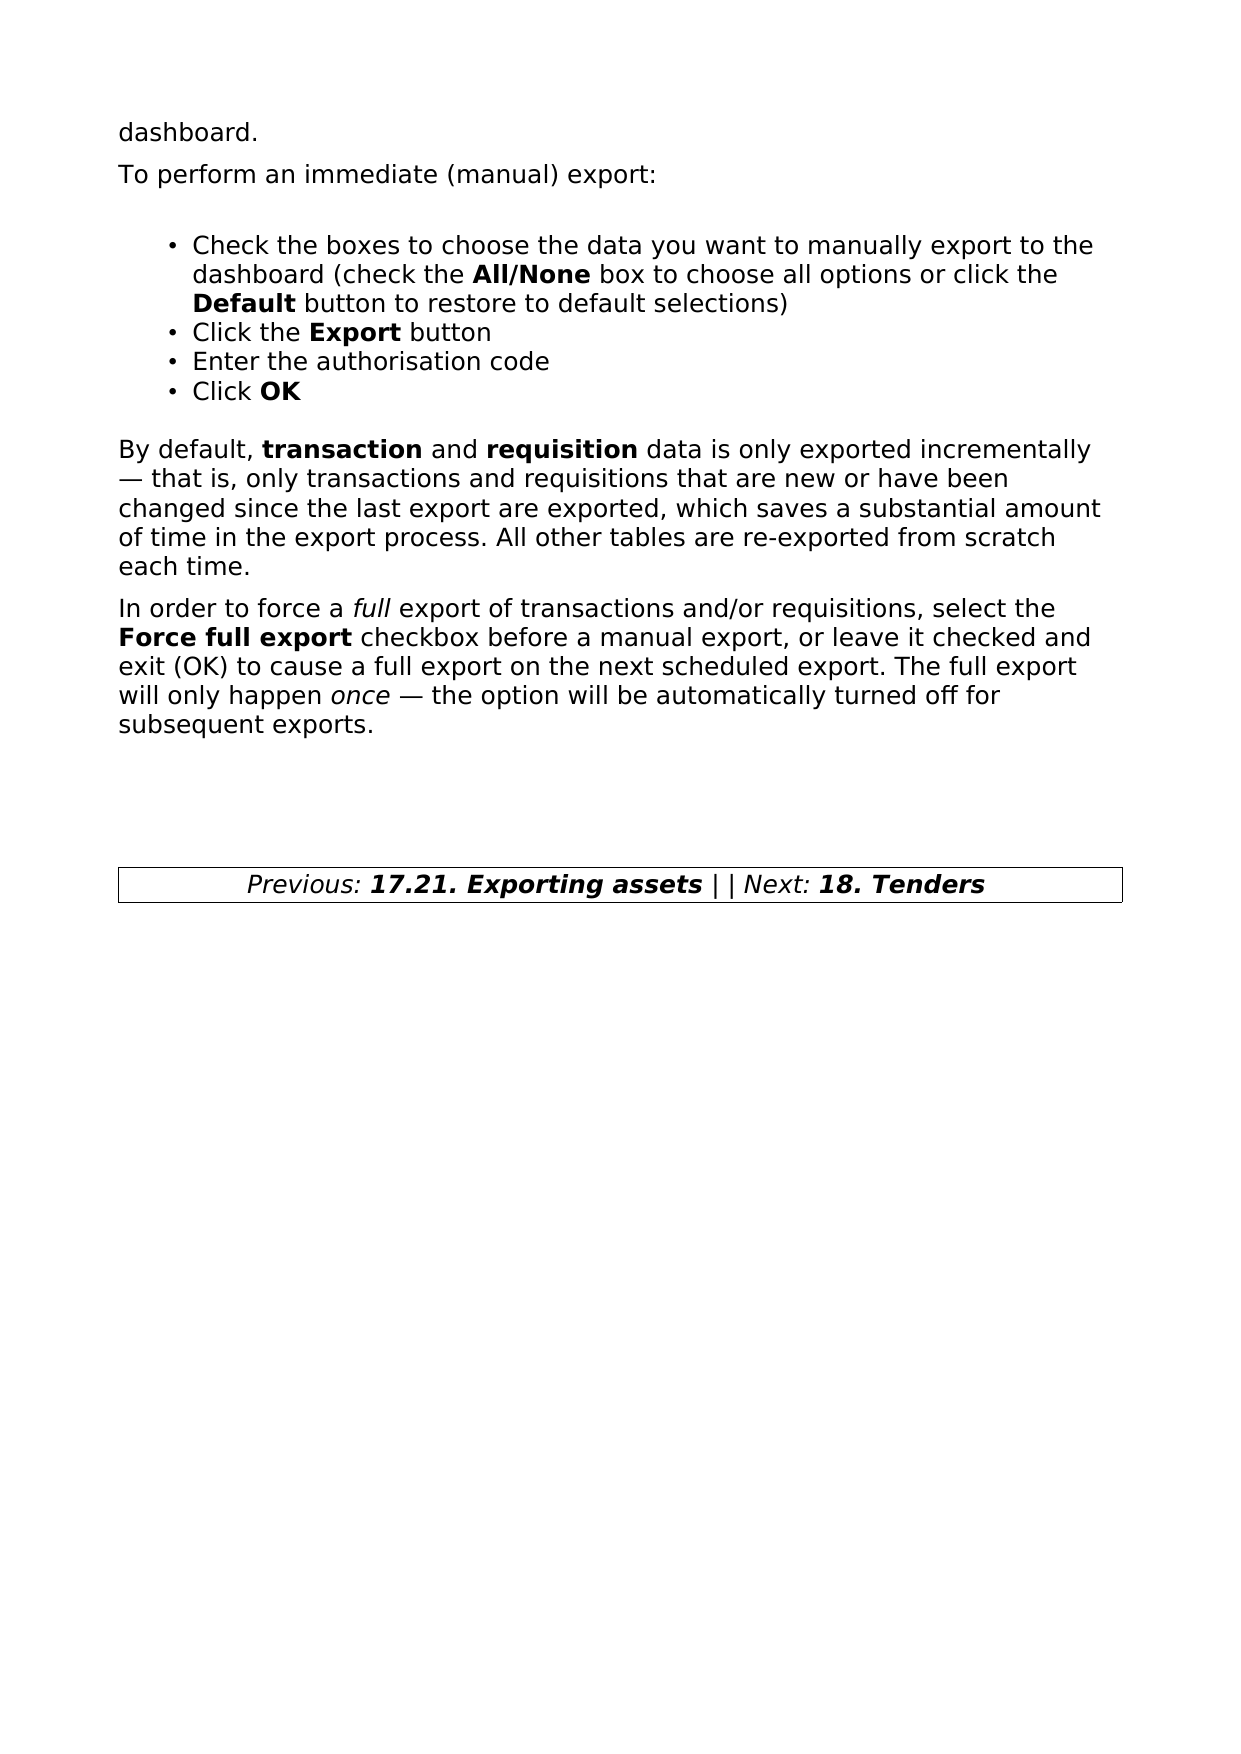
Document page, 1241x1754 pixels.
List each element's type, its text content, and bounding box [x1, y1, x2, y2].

list Click the Export button [177, 318, 1122, 348]
list Click OK [177, 377, 1122, 406]
text To perform an immediate (manual) export: [118, 160, 1122, 189]
table_header Previous: 17.21. Exporting assets | | Next: 18. Tenders [119, 868, 1122, 902]
list Enter the authorisation code [177, 348, 1122, 377]
text By default, transaction and requisition data is only exported incrementally — that is, only transactions and requisitions that are new or have been changed since the last export are exported, which saves a substantial amount of time in the export process. All other tables are re-exported from scratch each time. [118, 435, 1122, 581]
list Check the boxes to choose the data you want to manually export to the dashboard (check the All/None box to choose all options or click the Default button to restore to default selections) [177, 231, 1122, 318]
text dashboard. [118, 118, 1122, 147]
text In order to force a full export of transactions and/or requisitions, select the Force full export checkbox before a manual export, or leave it checked and exit (OK) to cause a full export on the next scheduled export. The full export will only happen once — the option will be automatically turned off for subsequent exports. [118, 594, 1122, 739]
